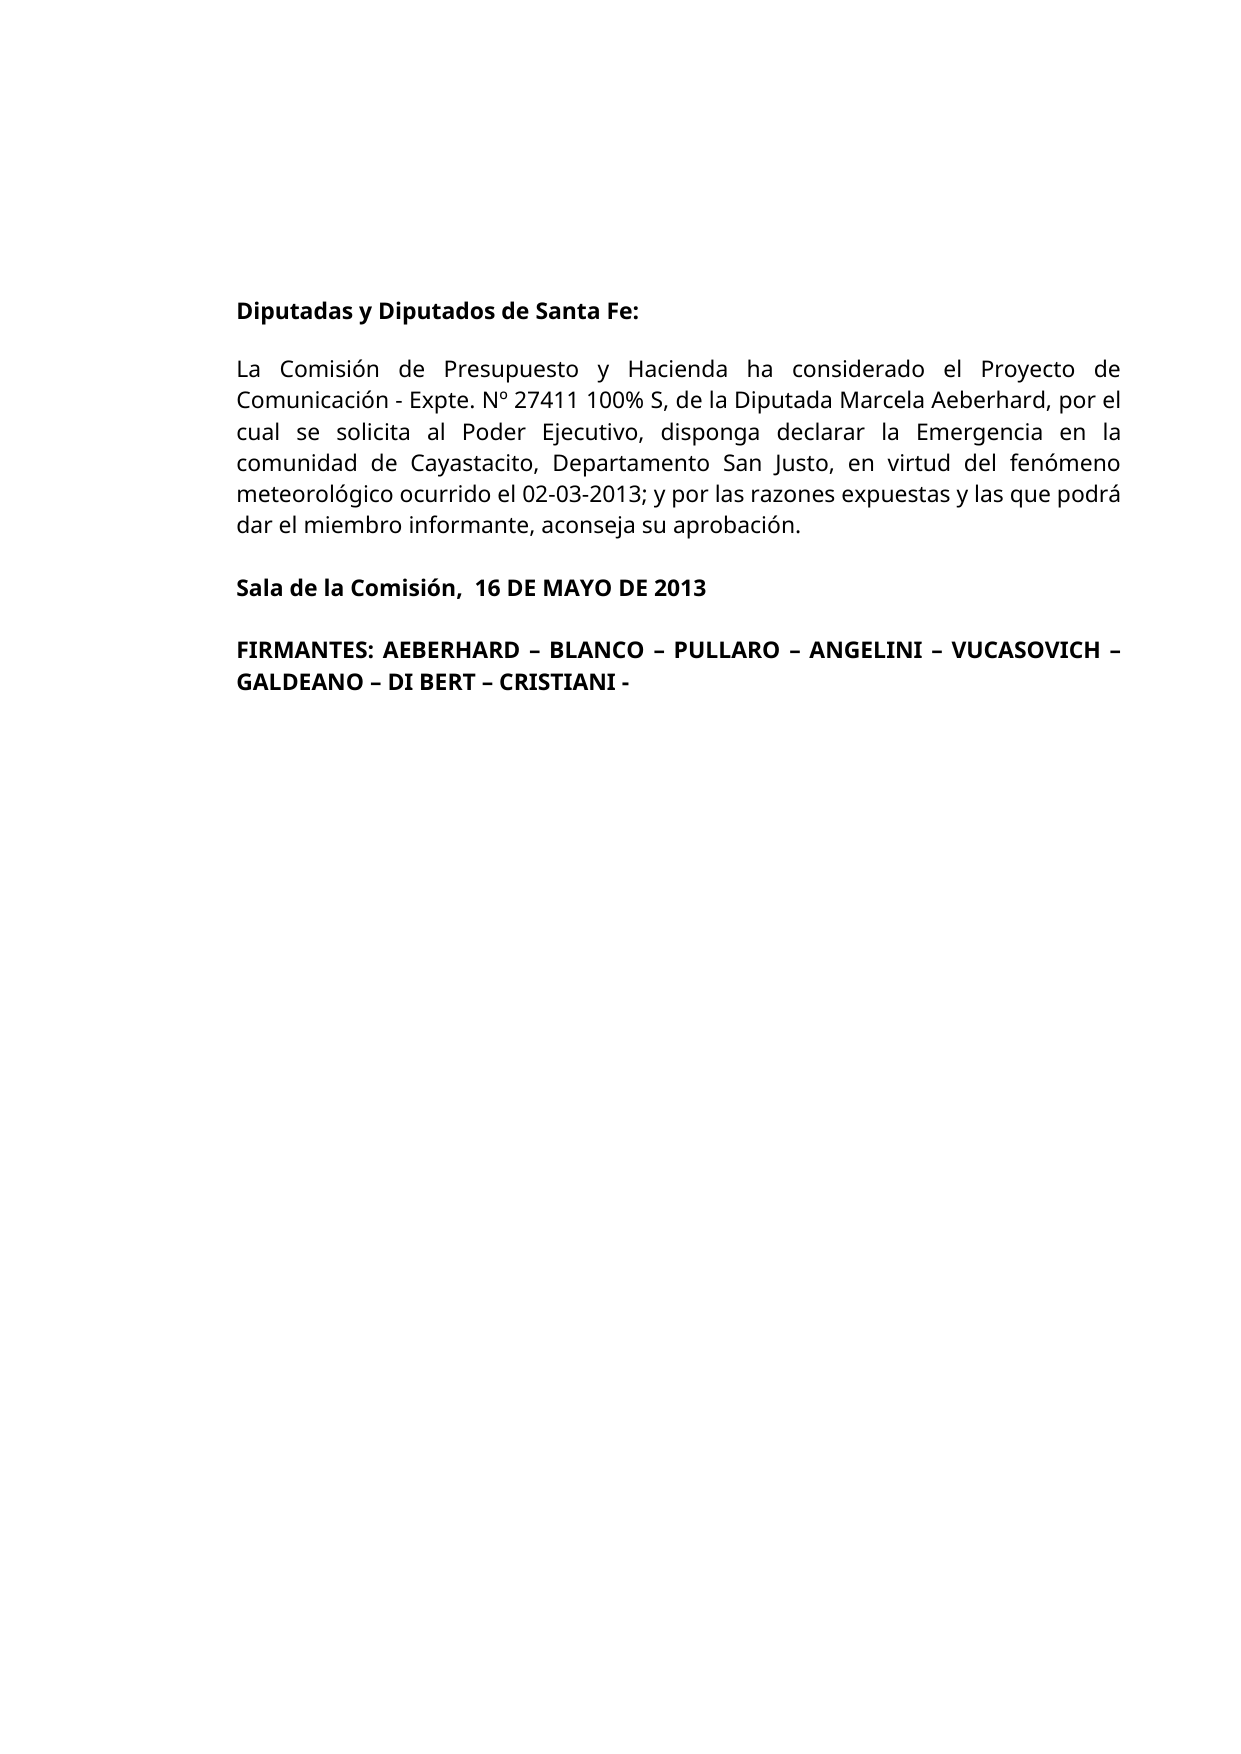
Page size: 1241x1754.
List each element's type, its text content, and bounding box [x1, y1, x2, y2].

text Diputadas y Diputados de Santa Fe: [236, 295, 1122, 327]
text La Comisión de Presupuesto y Hacienda ha considerado el Proyecto de Comunicación - Expte. Nº 27411 100% S, de la Diputada Marcela Aeberhard, por el cual se solicita al Poder Ejecutivo, disponga declarar la Emergencia en la comunidad de Cayastacito, Departamento San Justo, en virtud del fenómeno meteorológico ocurrido el 02-03-2013; y por las razones expuestas y las que podrá dar el miembro informante, aconseja su aprobación. [236, 353, 1122, 540]
text Sala de la Comisión, 16 DE MAYO DE 2013 [236, 572, 1122, 603]
text FIRMANTES: AEBERHARD – BLANCO – PULLARO – ANGELINI – VUCASOVICH – GALDEANO – DI BERT – CRISTIANI - [236, 634, 1122, 697]
